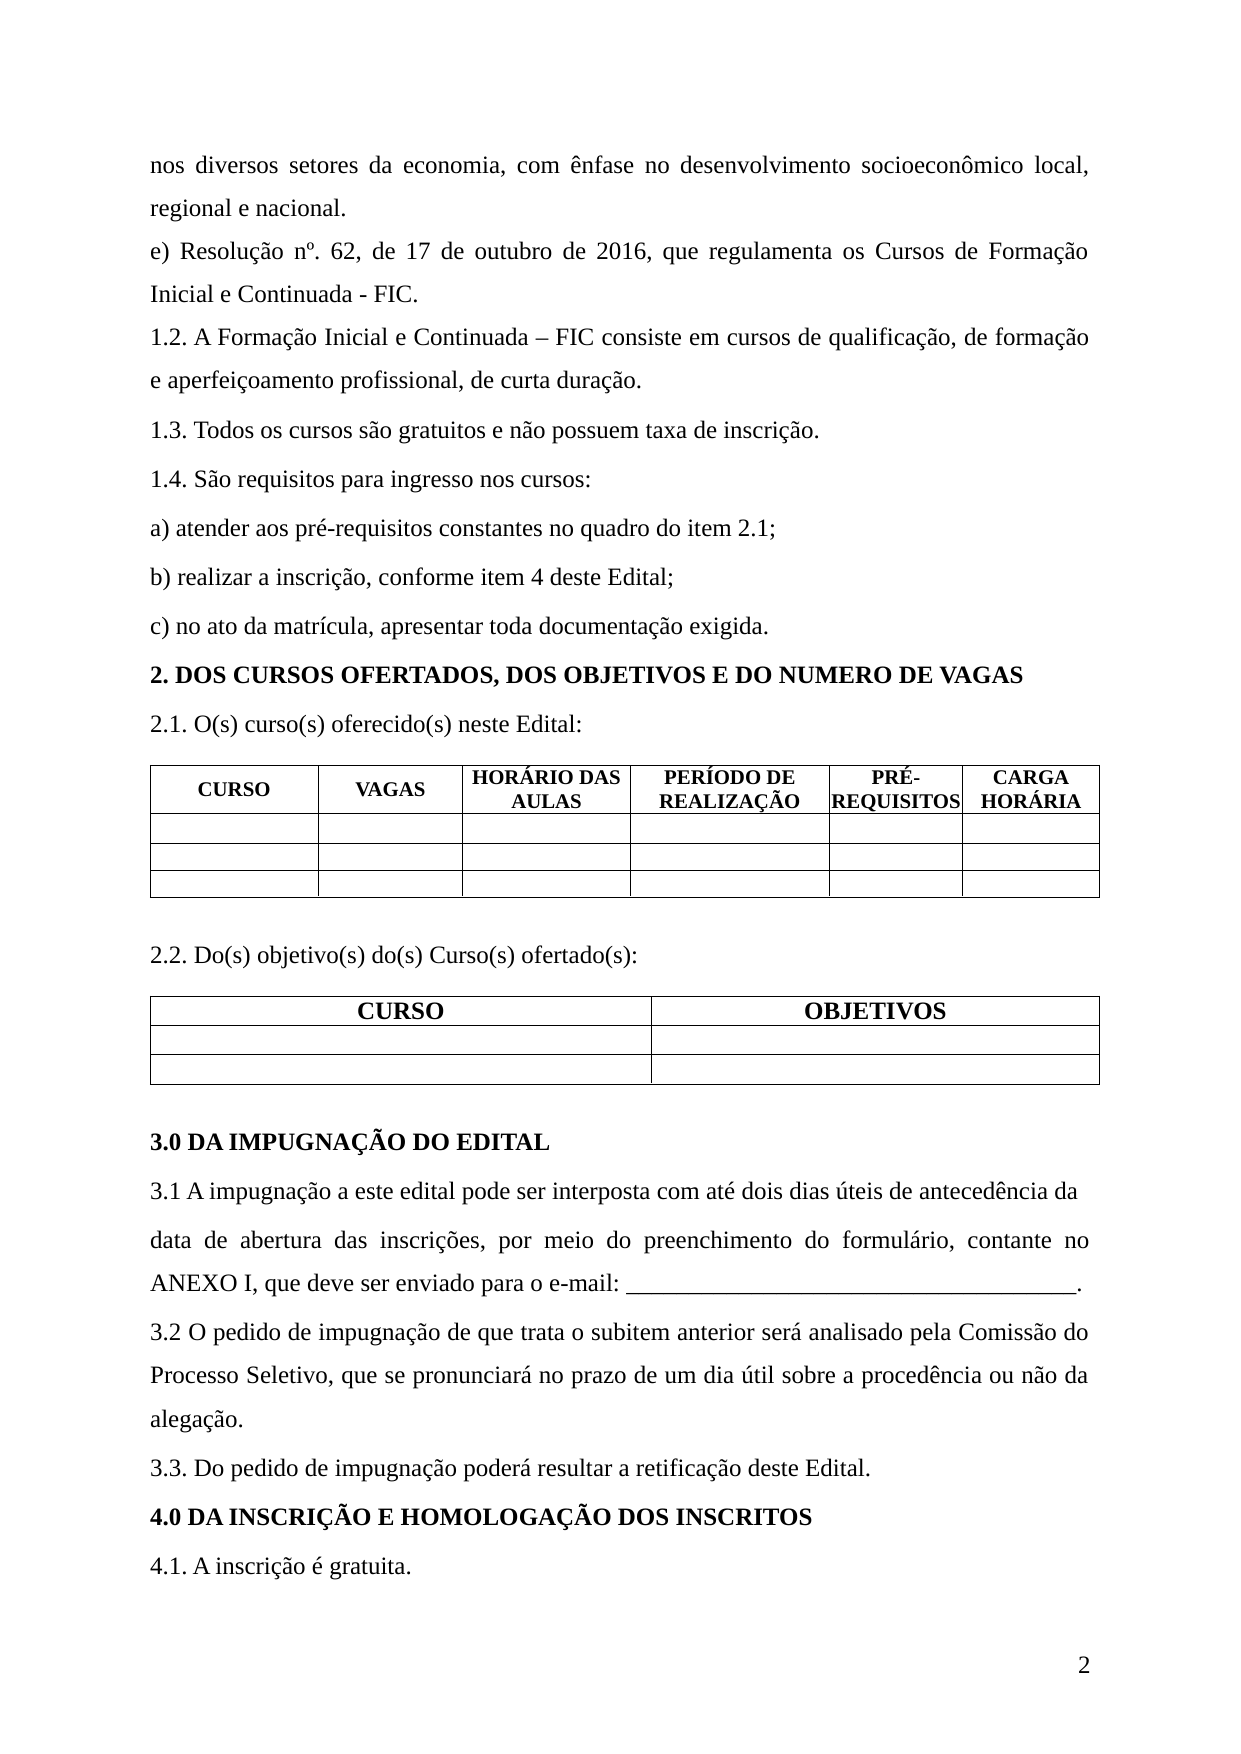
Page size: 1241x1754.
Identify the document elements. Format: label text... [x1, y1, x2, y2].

table_cell [652, 1026, 1099, 1054]
table_cell [463, 814, 630, 843]
table_header CARGA HORÁRIA [963, 766, 1099, 813]
table_cell [631, 844, 829, 869]
table_header OBJETIVOS [652, 997, 1099, 1025]
text 3.3. Do pedido de impugnação poderá resultar a retificação deste Edital. [150, 1453, 1090, 1481]
text 2.1. O(s) curso(s) oferecido(s) neste Edital: [150, 709, 1090, 738]
table_cell [463, 844, 630, 869]
table_header PERÍODO DE REALIZAÇÃO [631, 766, 829, 813]
text c) no ato da matrícula, apresentar toda documentação exigida. [150, 611, 1090, 640]
text 3.2 O pedido de impugnação de que trata o subitem anterior será analisado pela Comissão do Processo Seletivo, que se pronunciará no prazo de um dia útil sobre a procedência ou não da alegação. [150, 1317, 1090, 1432]
table_cell [463, 871, 630, 896]
table_cell [963, 871, 1099, 896]
text 2.2. Do(s) objetivo(s) do(s) Curso(s) ofertado(s): [150, 940, 1090, 969]
table_header CURSO [151, 766, 318, 813]
text 2. DOS CURSOS OFERTADOS, DOS OBJETIVOS E DO NUMERO DE VAGAS [150, 660, 1090, 689]
table_cell [830, 814, 962, 843]
text b) realizar a inscrição, conforme item 4 deste Edital; [150, 562, 1090, 591]
text 1.3. Todos os cursos são gratuitos e não possuem taxa de inscrição. [150, 415, 1090, 443]
table_header HORÁRIO DAS AULAS [463, 766, 630, 813]
table_cell [652, 1055, 1099, 1083]
table_header PRÉ-REQUISITOS [830, 766, 962, 813]
text a) atender aos pré-requisitos constantes no quadro do item 2.1; [150, 513, 1090, 542]
text 1.2. A Formação Inicial e Continuada – FIC consiste em cursos de qualificação, de formação e aperfeiçoamento profissional, de curta duração. [150, 322, 1090, 394]
table_cell [151, 814, 318, 843]
text 3.1 A impugnação a este edital pode ser interposta com até dois dias úteis de antecedência da [150, 1176, 1090, 1205]
table_cell [963, 814, 1099, 843]
table_cell [151, 844, 318, 869]
table_cell [830, 871, 962, 896]
table_cell [151, 1026, 651, 1054]
text 1.4. São requisitos para ingresso nos cursos: [150, 464, 1090, 492]
text 4.1. A inscrição é gratuita. [150, 1551, 1090, 1579]
table_cell [151, 871, 318, 896]
text 4.0 DA INSCRIÇÃO E HOMOLOGAÇÃO DOS INSCRITOS [150, 1502, 1090, 1531]
table_cell [319, 814, 462, 843]
table_header CURSO [151, 997, 651, 1025]
text 3.0 DA IMPUGNAÇÃO DO EDITAL [150, 1127, 1090, 1156]
table_cell [830, 844, 962, 869]
table_cell [151, 1055, 651, 1083]
table_cell [319, 871, 462, 896]
table_cell [319, 844, 462, 869]
table_header VAGAS [319, 766, 462, 813]
text e) Resolução nº. 62, de 17 de outubro de 2016, que regulamenta os Cursos de Formação Inicial e Continuada - FIC. [150, 236, 1090, 308]
text nos diversos setores da economia, com ênfase no desenvolvimento socioeconômico local, regional e nacional. [150, 150, 1090, 222]
table_cell [631, 871, 829, 896]
table_cell [631, 814, 829, 843]
text data de abertura das inscrições, por meio do preenchimento do formulário, contante no ANEXO I, que deve ser enviado para o e-mail: ____________________________________. [150, 1225, 1090, 1297]
table_cell [963, 844, 1099, 869]
